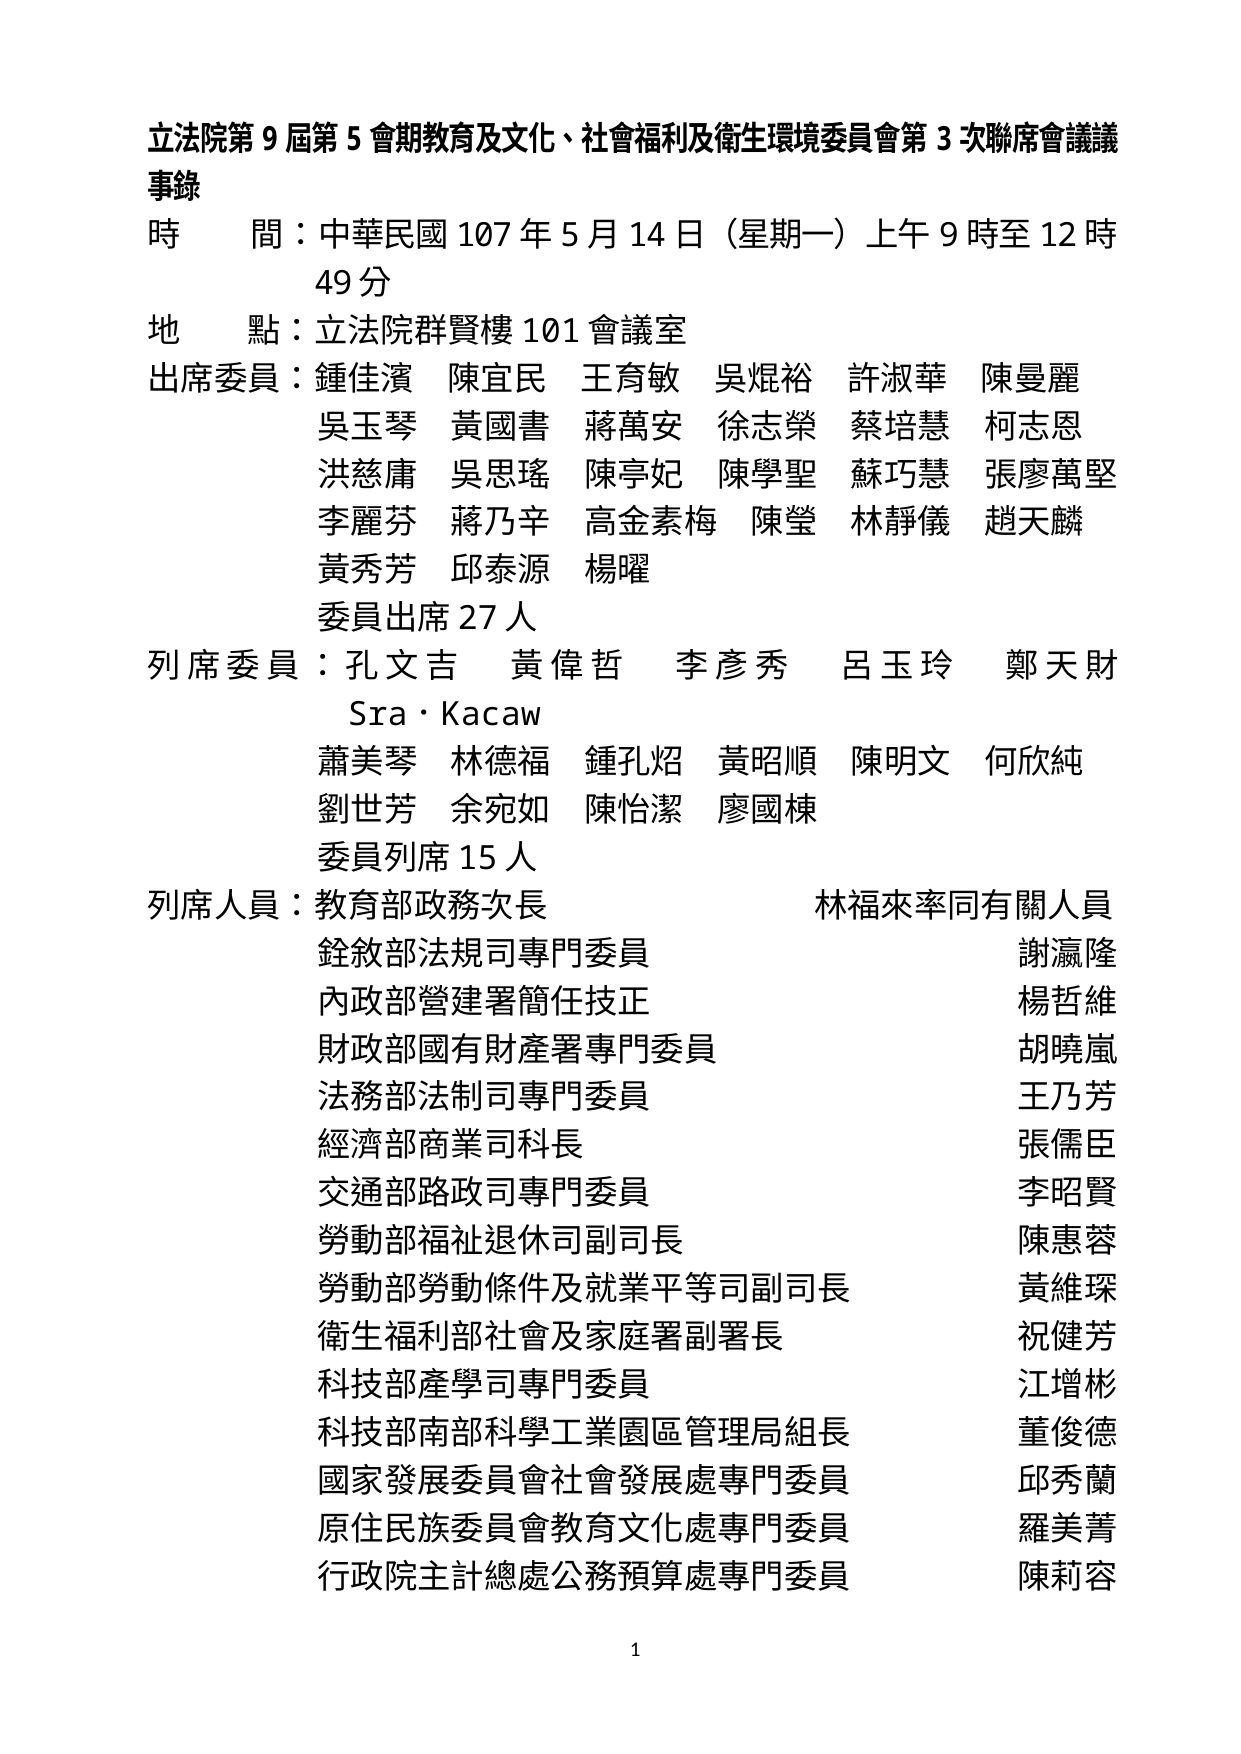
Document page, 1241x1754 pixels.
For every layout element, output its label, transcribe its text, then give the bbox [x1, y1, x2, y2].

text 交通部路政司專門委員 李昭賢 [317, 1166, 1122, 1214]
text 李麗芬 蔣乃辛 高金素梅 陳瑩 林靜儀 趙天麟 [317, 496, 1122, 543]
text 勞動部勞動條件及就業平等司副司長 黃維琛 [317, 1262, 1122, 1310]
text 委員出席27人 [317, 591, 1122, 639]
text 內政部營建署簡任技正 楊哲維 [317, 975, 1122, 1023]
text 時 間：中華民國107年5月14日（星期一）上午9時至12時49分 [147, 208, 1120, 304]
text 洪慈庸 吳思瑤 陳亭妃 陳學聖 蘇巧慧 張廖萬堅 [317, 448, 1122, 496]
text 委員列席15人 [317, 831, 1122, 879]
text 地 點：立法院群賢樓101會議室 [147, 304, 1120, 352]
text 財政部國有財產署專門委員 胡曉嵐 [317, 1023, 1122, 1071]
text 蕭美琴 林德福 鍾孔炤 黃昭順 陳明文 何欣純 [317, 735, 1122, 783]
text 出席委員：鍾佳濱 陳宜民 王育敏 吳焜裕 許淑華 陳曼麗 [147, 352, 1122, 400]
text 行政院主計總處公務預算處專門委員 陳莉容 [317, 1550, 1122, 1598]
text 科技部南部科學工業園區管理局組長 董俊德 [317, 1406, 1122, 1454]
text 黃秀芳 邱泰源 楊曜 [317, 543, 1122, 591]
text 列席人員：教育部政務次長 林福來率同有關人員 [147, 879, 1120, 927]
text 立法院第9屆第5會期教育及文化、社會福利及衛生環境委員會第3次聯席會議議事錄 [147, 112, 1120, 208]
text 銓敘部法規司專門委員 謝瀛隆 [317, 927, 1122, 975]
text 吳玉琴 黃國書 蔣萬安 徐志榮 蔡培慧 柯志恩 [317, 400, 1122, 448]
text 列席委員：孔文吉 黃偉哲 李彥秀 呂玉玲 鄭天財Sra．Kacaw [147, 639, 1120, 735]
text 科技部產學司專門委員 江增彬 [317, 1358, 1122, 1406]
text 劉世芳 余宛如 陳怡潔 廖國棟 [317, 783, 1122, 831]
text 原住民族委員會教育文化處專門委員 羅美菁 [317, 1502, 1122, 1550]
text 經濟部商業司科長 張儒臣 [317, 1118, 1122, 1166]
text 國家發展委員會社會發展處專門委員 邱秀蘭 [317, 1454, 1122, 1502]
text 勞動部福祉退休司副司長 陳惠蓉 [317, 1214, 1122, 1262]
text 衛生福利部社會及家庭署副署長 祝健芳 [317, 1310, 1122, 1358]
text 法務部法制司專門委員 王乃芳 [317, 1071, 1122, 1118]
